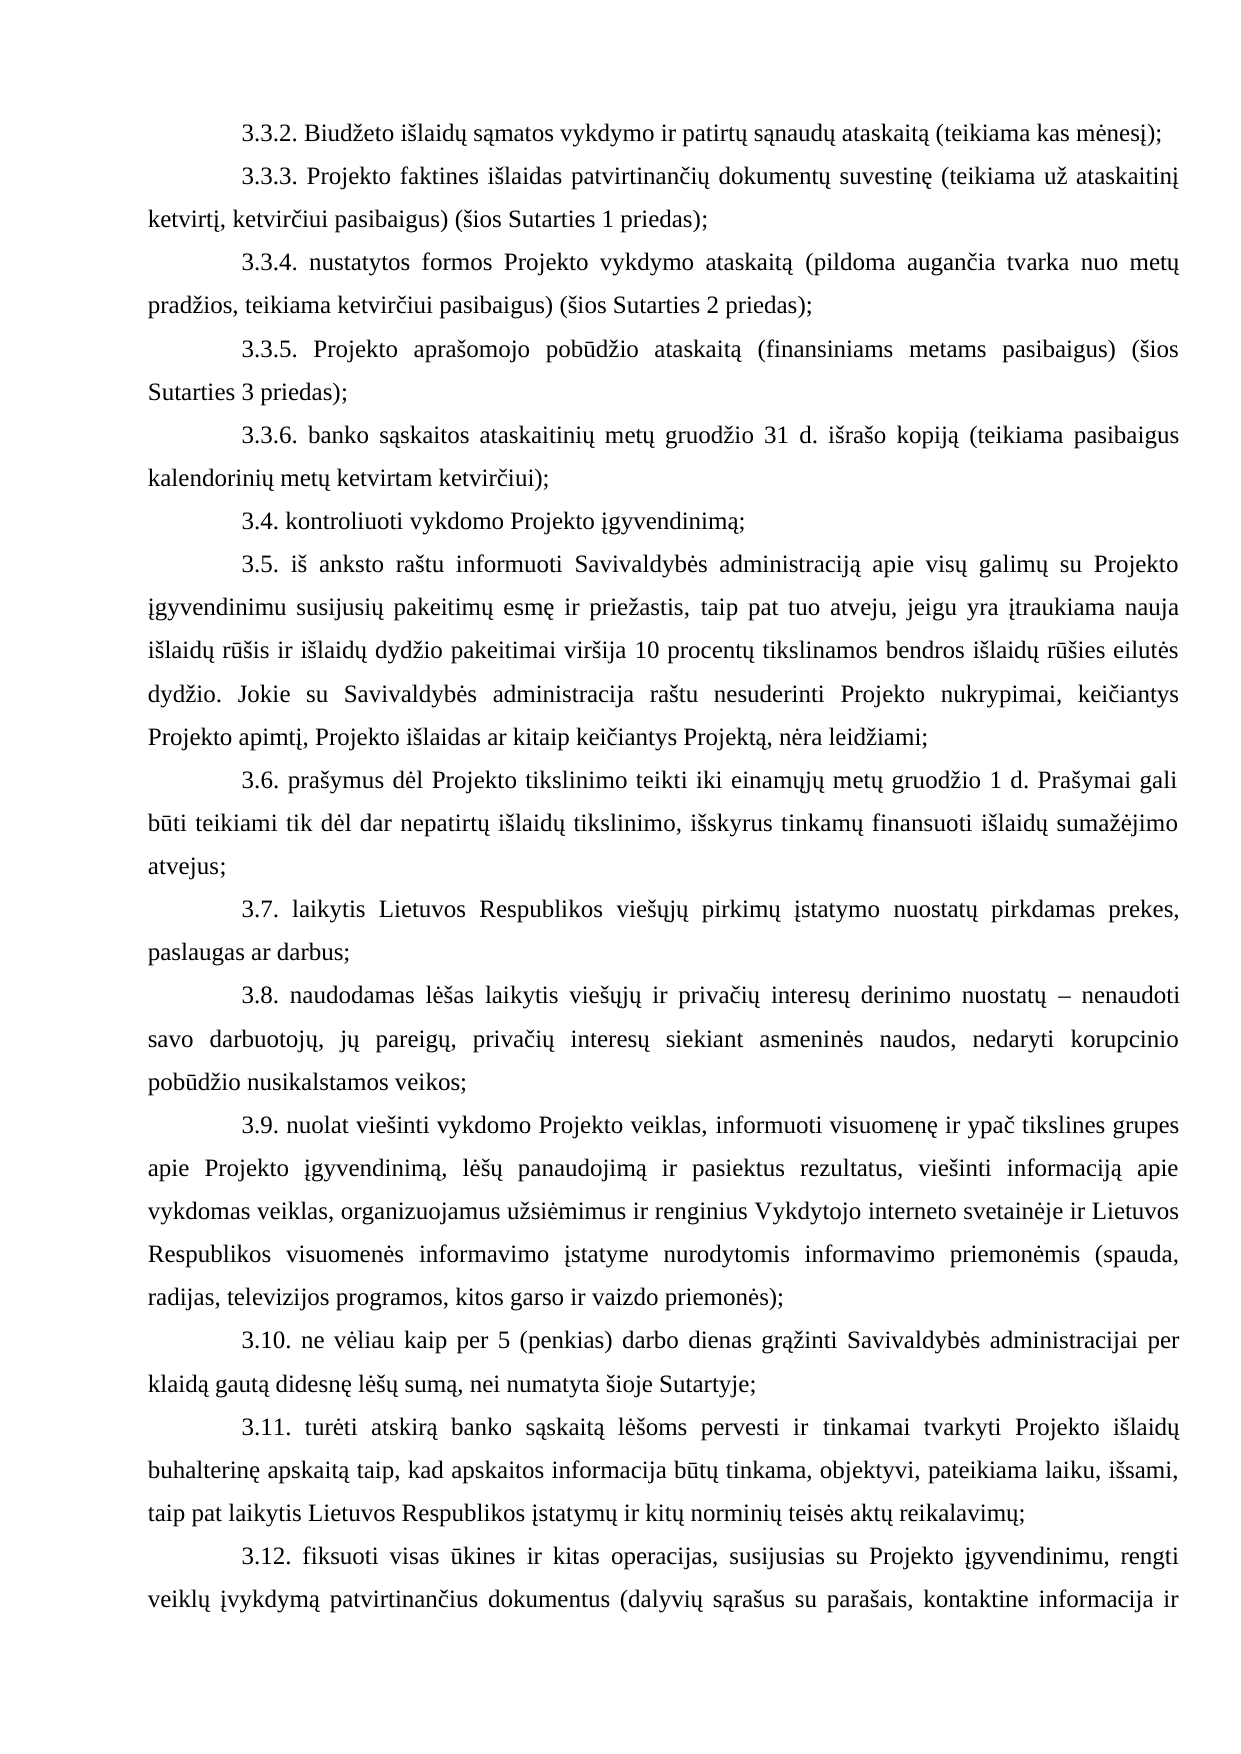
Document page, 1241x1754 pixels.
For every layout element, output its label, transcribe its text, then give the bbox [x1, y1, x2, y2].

text 3.8. naudodamas lėšas laikytis viešųjų ir privačių interesų derinimo nuostatų – nenaudoti savo darbuotojų, jų pareigų, privačių interesų siekiant asmeninės naudos, nedaryti korupcinio pobūdžio nusikalstamos veikos; [148, 981, 1180, 1096]
text 3.12. fiksuoti visas ūkines ir kitas operacijas, susijusias su Projekto įgyvendinimu, rengti veiklų įvykdymą patvirtinančius dokumentus (dalyvių sąrašus su parašais, kontaktine informacija ir [148, 1541, 1180, 1613]
text 3.4. kontroliuoti vykdomo Projekto įgyvendinimą; [148, 506, 1180, 535]
text 3.3.2. Biudžeto išlaidų sąmatos vykdymo ir patirtų sąnaudų ataskaitą (teikiama kas mėnesį); [148, 118, 1180, 147]
text 3.5. iš anksto raštu informuoti Savivaldybės administraciją apie visų galimų su Projekto įgyvendinimu susijusių pakeitimų esmę ir priežastis, taip pat tuo atveju, jeigu yra įtraukiama nauja išlaidų rūšis ir išlaidų dydžio pakeitimai viršija 10 procentų tikslinamos bendros išlaidų rūšies eilutės dydžio. Jokie su Savivaldybės administracija raštu nesuderinti Projekto nukrypimai, keičiantys Projekto apimtį, Projekto išlaidas ar kitaip keičiantys Projektą, nėra leidžiami; [148, 549, 1180, 751]
text 3.10. ne vėliau kaip per 5 (penkias) darbo dienas grąžinti Savivaldybės administracijai per klaidą gautą didesnę lėšų sumą, nei numatyta šioje Sutartyje; [148, 1326, 1180, 1397]
text 3.9. nuolat viešinti vykdomo Projekto veiklas, informuoti visuomenę ir ypač tikslines grupes apie Projekto įgyvendinimą, lėšų panaudojimą ir pasiektus rezultatus, viešinti informaciją apie vykdomas veiklas, organizuojamus užsiėmimus ir renginius Vykdytojo interneto svetainėje ir Lietuvos Respublikos visuomenės informavimo įstatyme nurodytomis informavimo priemonėmis (spauda, radijas, televizijos programos, kitos garso ir vaizdo priemonės); [148, 1110, 1180, 1311]
text 3.3.6. banko sąskaitos ataskaitinių metų gruodžio 31 d. išrašo kopiją (teikiama pasibaigus kalendorinių metų ketvirtam ketvirčiui); [148, 420, 1180, 492]
text 3.3.3. Projekto faktines išlaidas patvirtinančių dokumentų suvestinę (teikiama už ataskaitinį ketvirtį, ketvirčiui pasibaigus) (šios Sutarties 1 priedas); [148, 161, 1180, 233]
text 3.6. prašymus dėl Projekto tikslinimo teikti iki einamųjų metų gruodžio 1 d. Prašymai gali būti teikiami tik dėl dar nepatirtų išlaidų tikslinimo, išskyrus tinkamų finansuoti išlaidų sumažėjimo atvejus; [148, 765, 1180, 880]
text 3.7. laikytis Lietuvos Respublikos viešųjų pirkimų įstatymo nuostatų pirkdamas prekes, paslaugas ar darbus; [148, 894, 1180, 966]
text 3.3.5. Projekto aprašomojo pobūdžio ataskaitą (finansiniams metams pasibaigus) (šios Sutarties 3 priedas); [148, 334, 1180, 406]
text 3.11. turėti atskirą banko sąskaitą lėšoms pervesti ir tinkamai tvarkyti Projekto išlaidų buhalterinę apskaitą taip, kad apskaitos informacija būtų tinkama, objektyvi, pateikiama laiku, išsami, taip pat laikytis Lietuvos Respublikos įstatymų ir kitų norminių teisės aktų reikalavimų; [148, 1412, 1180, 1527]
text 3.3.4. nustatytos formos Projekto vykdymo ataskaitą (pildoma augančia tvarka nuo metų pradžios, teikiama ketvirčiui pasibaigus) (šios Sutarties 2 priedas); [148, 247, 1180, 319]
